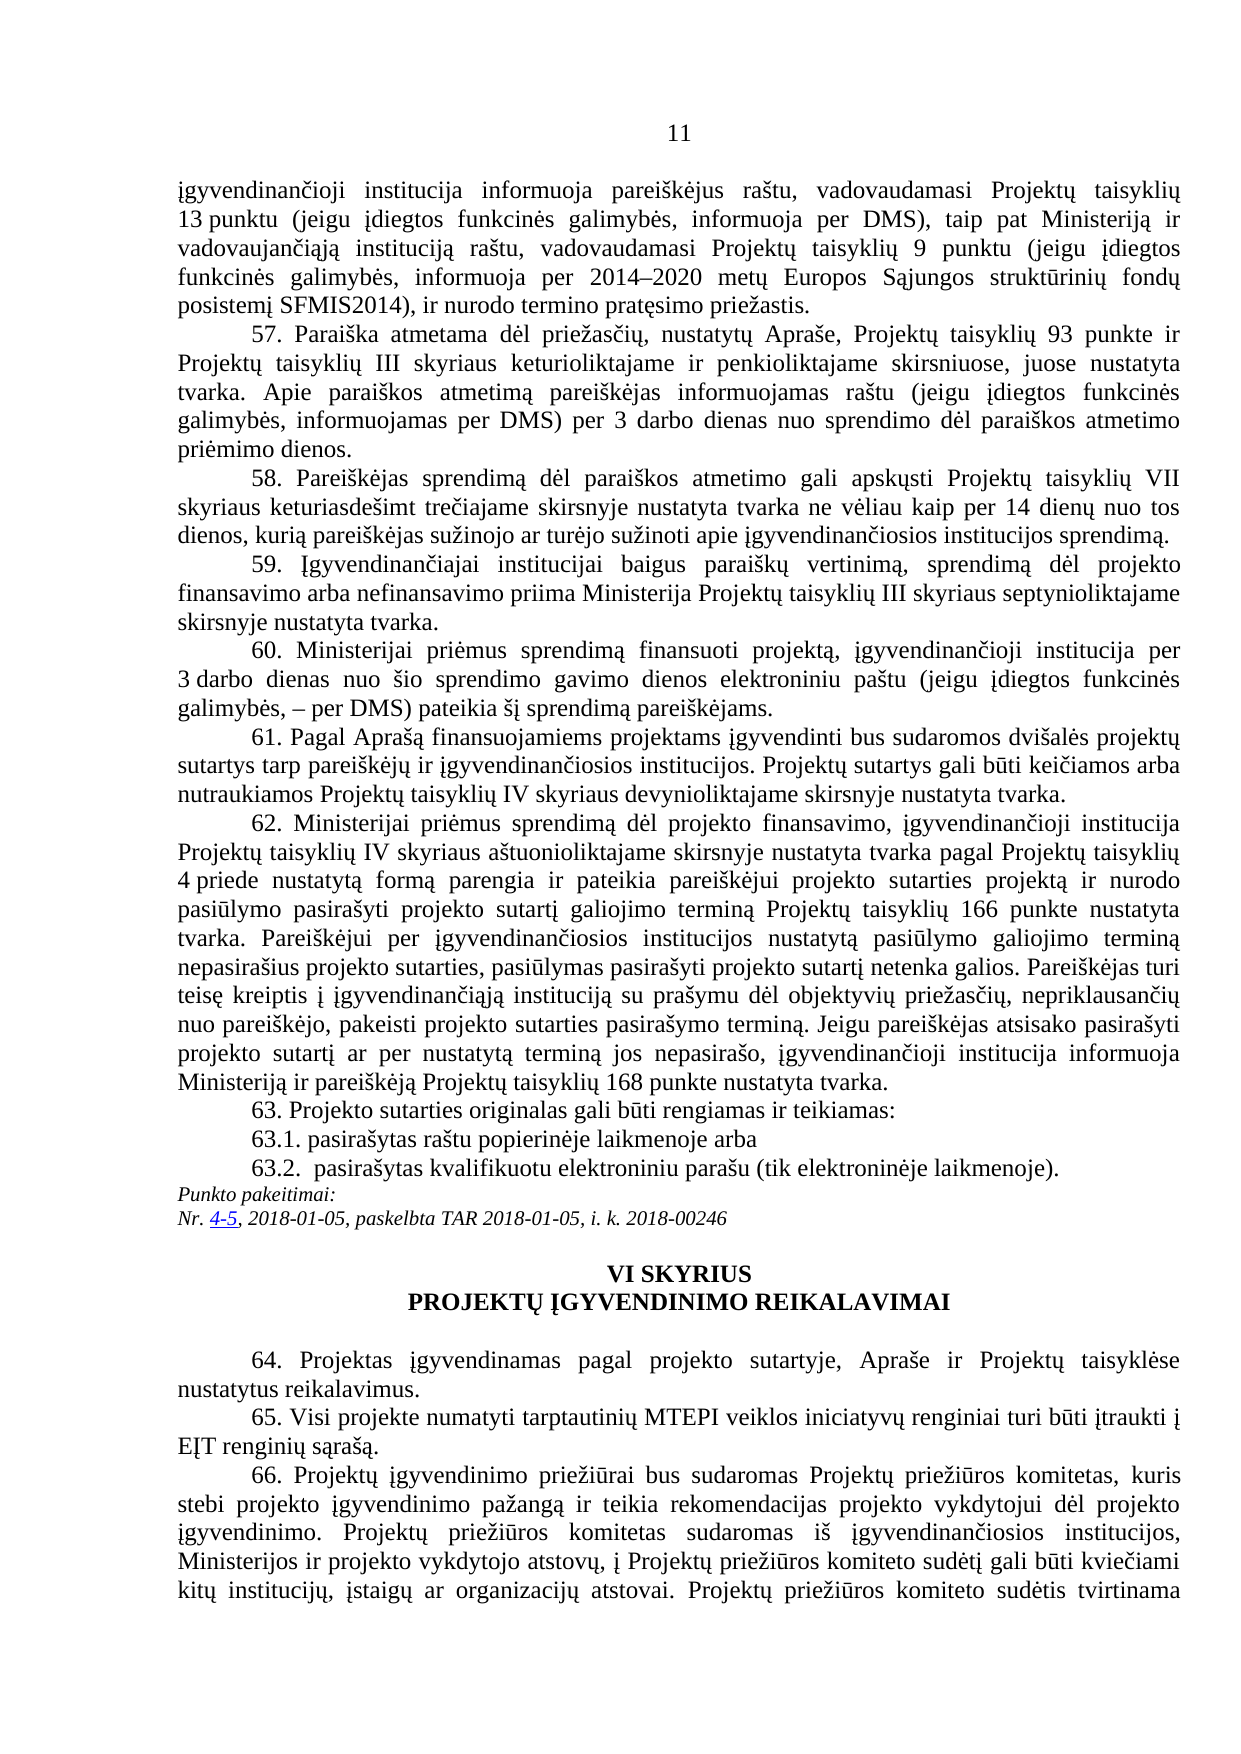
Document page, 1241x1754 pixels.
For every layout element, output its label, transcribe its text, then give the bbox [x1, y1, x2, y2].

text 61. Pagal Aprašą finansuojamiems projektams įgyvendinti bus sudaromos dvišalės projektų sutartys tarp pareiškėjų ir įgyvendinančiosios institucijos. Projektų sutartys gali būti keičiamos arba nutraukiamos Projektų taisyklių IV skyriaus devynioliktajame skirsnyje nustatyta tvarka. [177, 722, 1181, 808]
text įgyvendinančioji institucija informuoja pareiškėjus raštu, vadovaudamasi Projektų taisyklių 13 punktu (jeigu įdiegtos funkcinės galimybės, informuoja per DMS), taip pat Ministeriją ir vadovaujančiąją instituciją raštu, vadovaudamasi Projektų taisyklių 9 punktu (jeigu įdiegtos funkcinės galimybės, informuoja per 2014–2020 metų Europos Sąjungos struktūrinių fondų posistemį SFMIS2014), ir nurodo termino pratęsimo priežastis. [177, 176, 1181, 319]
text 63.2. pasirašytas kvalifikuotu elektroniniu parašu (tik elektroninėje laikmenoje). [251, 1153, 1181, 1182]
text 62. Ministerijai priėmus sprendimą dėl projekto finansavimo, įgyvendinančioji institucija Projektų taisyklių IV skyriaus aštuonioliktajame skirsnyje nustatyta tvarka pagal Projektų taisyklių 4 priede nustatytą formą parengia ir pateikia pareiškėjui projekto sutarties projektą ir nurodo pasiūlymo pasirašyti projekto sutartį galiojimo terminą Projektų taisyklių 166 punkte nustatyta tvarka. Pareiškėjui per įgyvendinančiosios institucijos nustatytą pasiūlymo galiojimo terminą nepasirašius projekto sutarties, pasiūlymas pasirašyti projekto sutartį netenka galios. Pareiškėjas turi teisę kreiptis į įgyvendinančiąją instituciją su prašymu dėl objektyvių priežasčių, nepriklausančių nuo pareiškėjo, pakeisti projekto sutarties pasirašymo terminą. Jeigu pareiškėjas atsisako pasirašyti projekto sutartį ar per nustatytą terminą jos nepasirašo, įgyvendinančioji institucija informuoja Ministeriją ir pareiškėją Projektų taisyklių 168 punkte nustatyta tvarka. [177, 808, 1181, 1096]
text 57. Paraiška atmetama dėl priežasčių, nustatytų Apraše, Projektų taisyklių 93 punkte ir Projektų taisyklių III skyriaus keturioliktajame ir penkioliktajame skirsniuose, juose nustatyta tvarka. Apie paraiškos atmetimą pareiškėjas informuojamas raštu (jeigu įdiegtos funkcinės galimybės, informuojamas per DMS) per 3 darbo dienas nuo sprendimo dėl paraiškos atmetimo priėmimo dienos. [177, 319, 1181, 463]
text 63.1. pasirašytas raštu popierinėje laikmenoje arba [251, 1124, 1181, 1153]
text 58. Pareiškėjas sprendimą dėl paraiškos atmetimo gali apskųsti Projektų taisyklių VII skyriaus keturiasdešimt trečiajame skirsnyje nustatyta tvarka ne vėliau kaip per 14 dienų nuo tos dienos, kurią pareiškėjas sužinojo ar turėjo sužinoti apie įgyvendinančiosios institucijos sprendimą. [177, 463, 1181, 549]
text Nr. 4-5, 2018-01-05, paskelbta TAR 2018-01-05, i. k. 2018-00246 [177, 1206, 1181, 1230]
text 65. Visi projekte numatyti tarptautinių MTEPI veiklos iniciatyvų renginiai turi būti įtraukti į EĮT renginių sąrašą. [177, 1402, 1181, 1460]
text VI SKYRIUS [177, 1259, 1181, 1287]
text Punkto pakeitimai: [177, 1182, 1181, 1206]
text 66. Projektų įgyvendinimo priežiūrai bus sudaromas Projektų priežiūros komitetas, kuris stebi projekto įgyvendinimo pažangą ir teikia rekomendacijas projekto vykdytojui dėl projekto įgyvendinimo. Projektų priežiūros komitetas sudaromas iš įgyvendinančiosios institucijos, Ministerijos ir projekto vykdytojo atstovų, į Projektų priežiūros komiteto sudėtį gali būti kviečiami kitų institucijų, įstaigų ar organizacijų atstovai. Projektų priežiūros komiteto sudėtis tvirtinama [177, 1460, 1181, 1604]
text 63. Projekto sutarties originalas gali būti rengiamas ir teikiamas: [177, 1096, 1181, 1124]
text PROJEKTŲ ĮGYVENDINIMO REIKALAVIMAI [177, 1287, 1181, 1316]
text 59. Įgyvendinančiajai institucijai baigus paraiškų vertinimą, sprendimą dėl projekto finansavimo arba nefinansavimo priima Ministerija Projektų taisyklių III skyriaus septynioliktajame skirsnyje nustatyta tvarka. [177, 549, 1181, 636]
text 60. Ministerijai priėmus sprendimą finansuoti projektą, įgyvendinančioji institucija per 3 darbo dienas nuo šio sprendimo gavimo dienos elektroniniu paštu (jeigu įdiegtos funkcinės galimybės, – per DMS) pateikia šį sprendimą pareiškėjams. [177, 636, 1181, 722]
text 64. Projektas įgyvendinamas pagal projekto sutartyje, Apraše ir Projektų taisyklėse nustatytus reikalavimus. [177, 1345, 1181, 1402]
